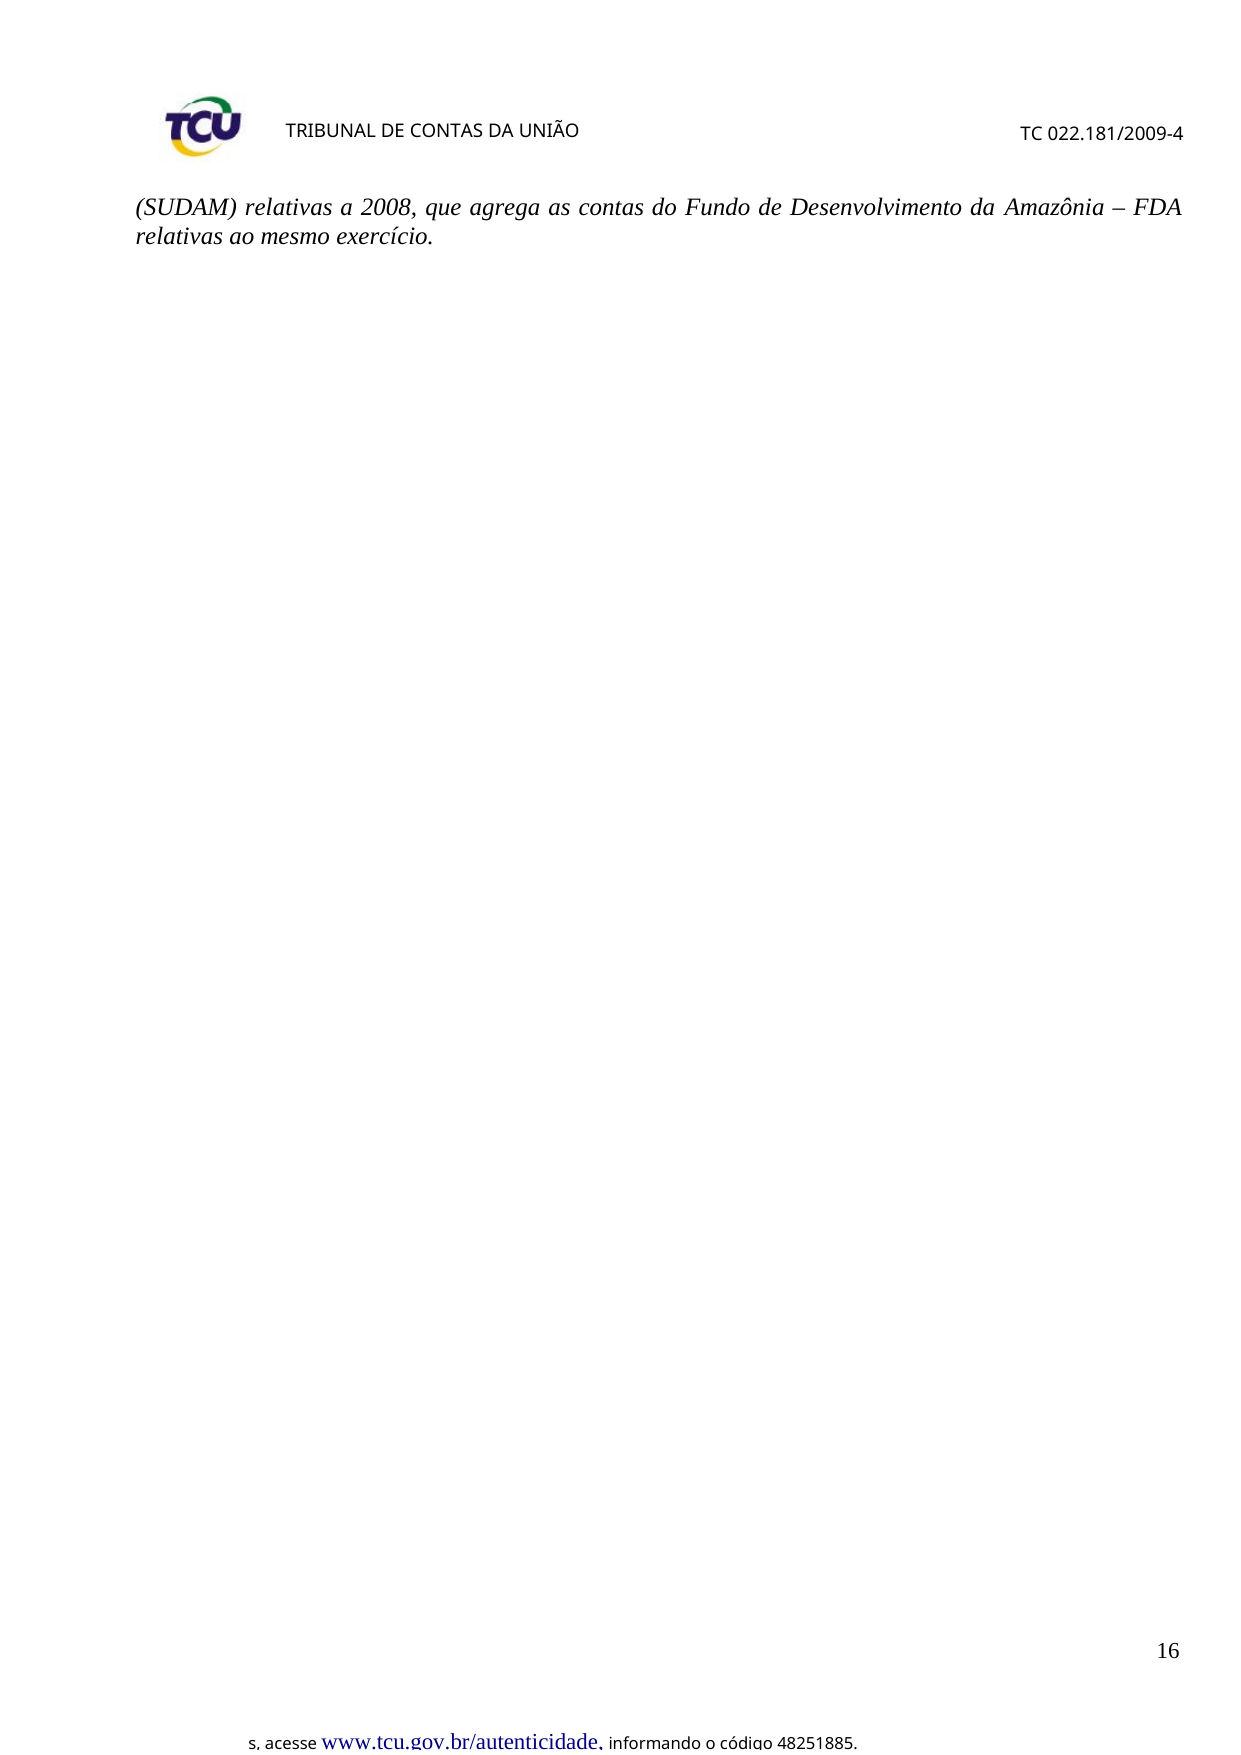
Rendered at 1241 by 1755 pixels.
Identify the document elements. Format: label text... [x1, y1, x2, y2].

text (SUDAM) relativas a 2008, que agrega as contas do Fundo de Desenvolvimento da Amazônia – FDA relativas ao mesmo exercício. [135, 192, 1182, 249]
